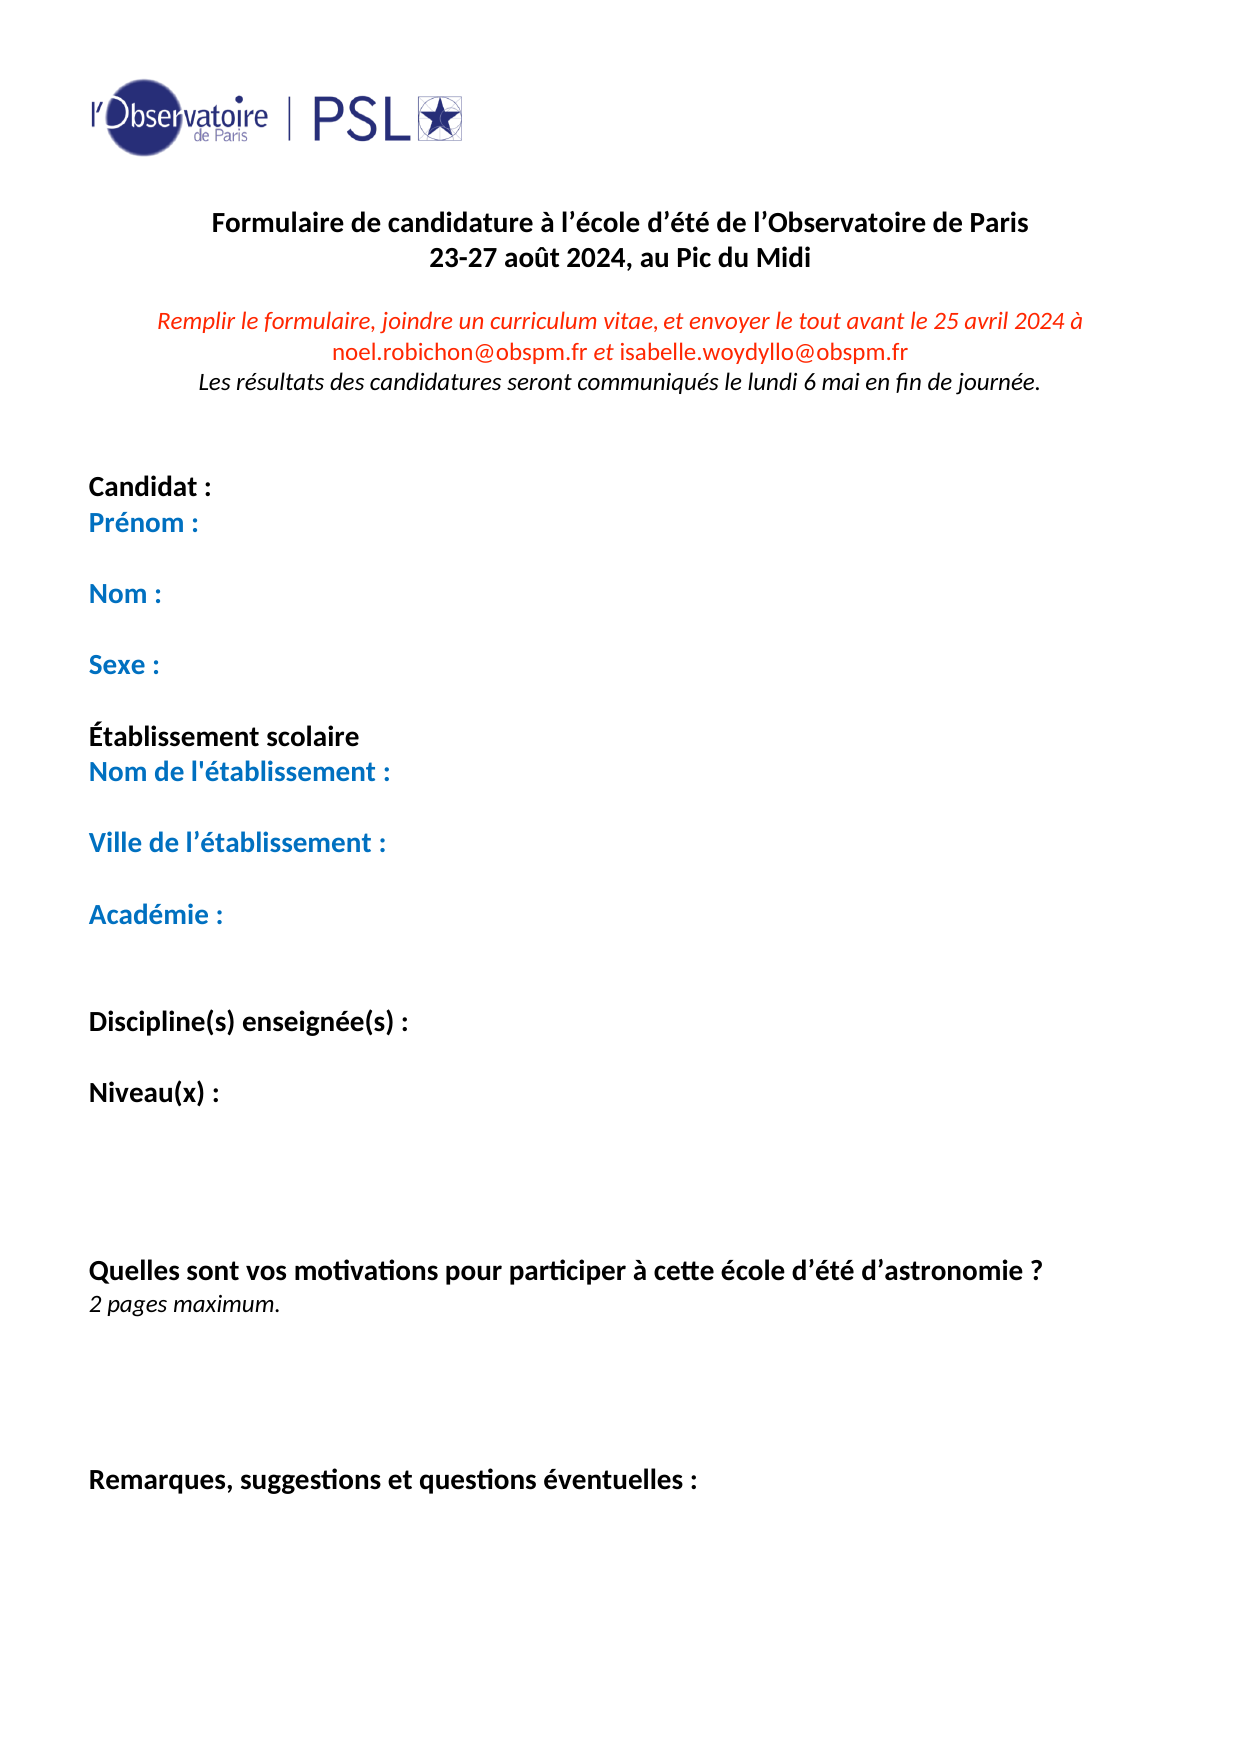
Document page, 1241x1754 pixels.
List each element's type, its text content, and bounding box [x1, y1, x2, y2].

picture [91, 78, 462, 157]
text Sexe : [89, 646, 1152, 682]
text Ville de l’établissement : [89, 824, 1152, 860]
text Prénom : [89, 504, 1152, 539]
text Formulaire de candidature à l’école d’été de l’Observatoire de Paris [89, 204, 1152, 239]
text 2 pages maximum. [89, 1288, 1152, 1318]
text Établissement scolaire [89, 718, 1152, 753]
text 23-27 août 2024, au Pic du Midi [89, 239, 1152, 275]
text Remplir le formulaire, joindre un curriculum vitae, et envoyer le tout avant le 25 avril 2024 à noel.robichon@obspm.fr et isabelle.woydyllo@obspm.fr [89, 306, 1152, 367]
text Candidat : [89, 468, 1152, 504]
text Remarques, suggestions et questions éventuelles : [89, 1461, 1152, 1496]
text Académie : [89, 896, 1152, 931]
text Nom de l'établissement : [89, 753, 1152, 789]
text Niveau(x) : [89, 1074, 1152, 1109]
text Les résultats des candidatures seront communiqués le lundi 6 mai en fin de journée. [89, 367, 1152, 397]
text Quelles sont vos motivations pour participer à cette école d’été d’astronomie ? [89, 1252, 1152, 1288]
text Nom : [89, 575, 1152, 611]
text Discipline(s) enseignée(s) : [89, 1003, 1152, 1038]
